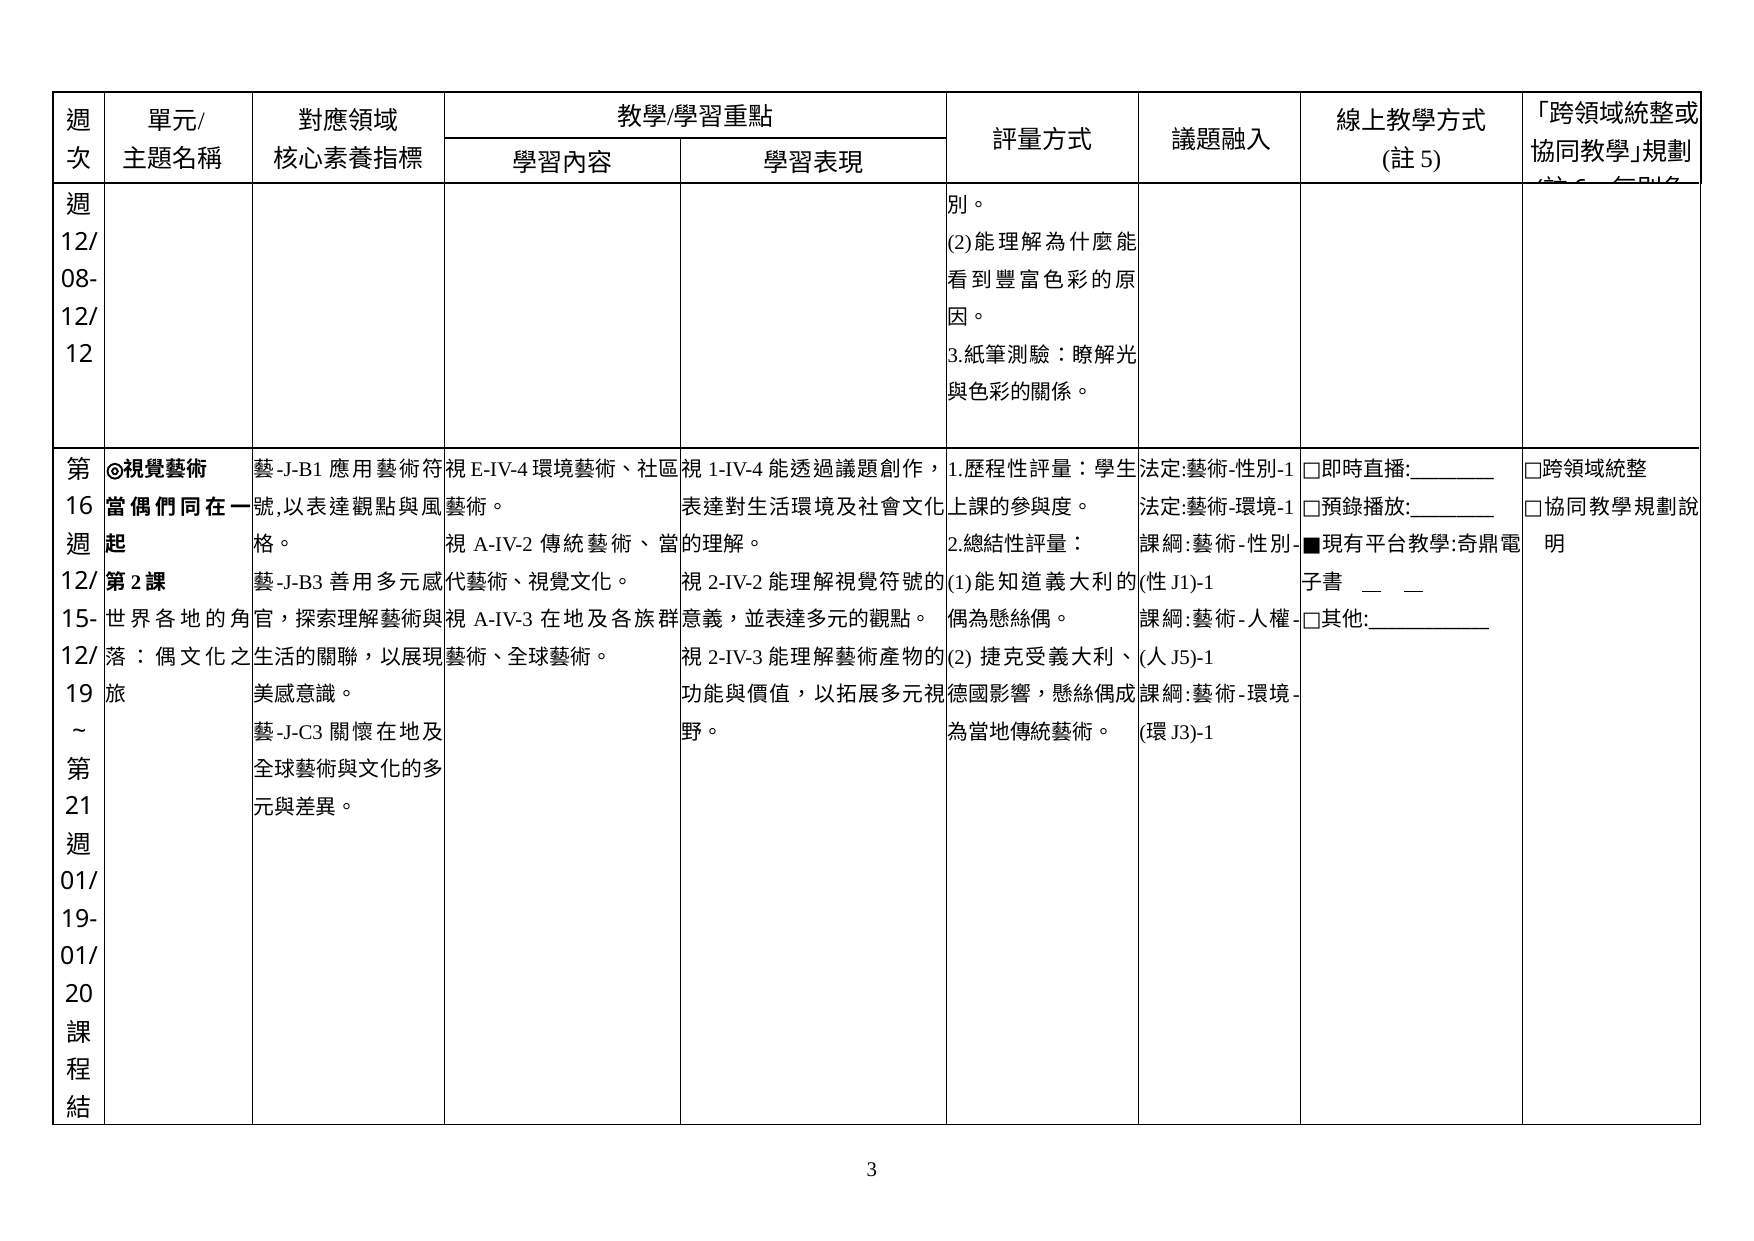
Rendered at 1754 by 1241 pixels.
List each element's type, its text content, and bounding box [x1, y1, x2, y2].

table_cell 學習內容 [445, 139, 680, 182]
table_header 議題融入 [1139, 93, 1300, 182]
table_header 評量方式 [947, 93, 1138, 182]
table_cell ◎視覺藝術 當偶們同在一起 第2課 世界各地的角落：偶文化之旅 [105, 449, 252, 1124]
table_cell 週 12/08-12/12 [54, 184, 104, 447]
table_cell [105, 184, 252, 447]
table_cell 別。 (2)能理解為什麼能看到豐富色彩的原因。 3.紙筆測驗：瞭解光與色彩的關係。 [947, 184, 1138, 447]
table_cell □即時直播:_________ □預錄播放:_________ ■現有平台教學:奇鼎電子書 □其他:_____________ [1301, 449, 1522, 1124]
table_cell [445, 184, 680, 447]
table_cell [681, 184, 946, 447]
table_cell 1.歷程性評量：學生上課的參與度。 2.總結性評量： (1)能知道義大利的偶為懸絲偶。 (2) 捷克受義大利、德國影響，懸絲偶成為當地傳統藝術。 [947, 449, 1138, 1124]
table_header 週次 [54, 93, 104, 182]
table_header 線上教學方式 (註5) [1301, 93, 1522, 182]
table_header 教學/學習重點 [445, 93, 946, 137]
table_header 「跨領域統整或 協同教學｣規劃 (註6，無則免填) [1523, 93, 1700, 182]
table_cell 學習表現 [681, 139, 946, 182]
table_cell □跨領域統整 □協同教學規劃說明 [1523, 447, 1700, 1124]
table_cell [1139, 184, 1300, 447]
table_header 單元/ 主題名稱 [105, 93, 252, 182]
table_cell [253, 184, 444, 447]
table_cell 視E-IV-4環境藝術、社區藝術。 視A-IV-2傳統藝術、當代藝術、視覺文化。 視A-IV-3在地及各族群藝術、全球藝術。 [445, 449, 680, 1124]
table_cell □跨領域統整 □協同教學規劃說明 [1523, 182, 1700, 447]
table_cell [1301, 184, 1522, 447]
table_header 對應領域 核心素養指標 [253, 93, 444, 182]
table_cell 視1-IV-4能透過議題創作，表達對生活環境及社會文化的理解。 視2-IV-2能理解視覺符號的意義，並表達多元的觀點。 視2-IV-3能理解藝術產物的功能與價值，以拓展多元視野。 [681, 449, 946, 1124]
table_cell 藝-J-B1應用藝術符號,以表達觀點與風格。 藝-J-B3善用多元感官，探索理解藝術與生活的關聯，以展現美感意識。 藝-J-C3關懷在地及全球藝術與文化的多元與差異。 [253, 449, 444, 1124]
table_cell 法定:藝術-性別-1 法定:藝術-環境-1 課綱:藝術-性別-(性J1)-1 課綱:藝術-人權-(人J5)-1 課綱:藝術-環境-(環J3)-1 [1139, 449, 1300, 1124]
table_cell 第16週 12/15-12/19 ~ 第21週 01/19-01/20課程結 [54, 449, 104, 1124]
